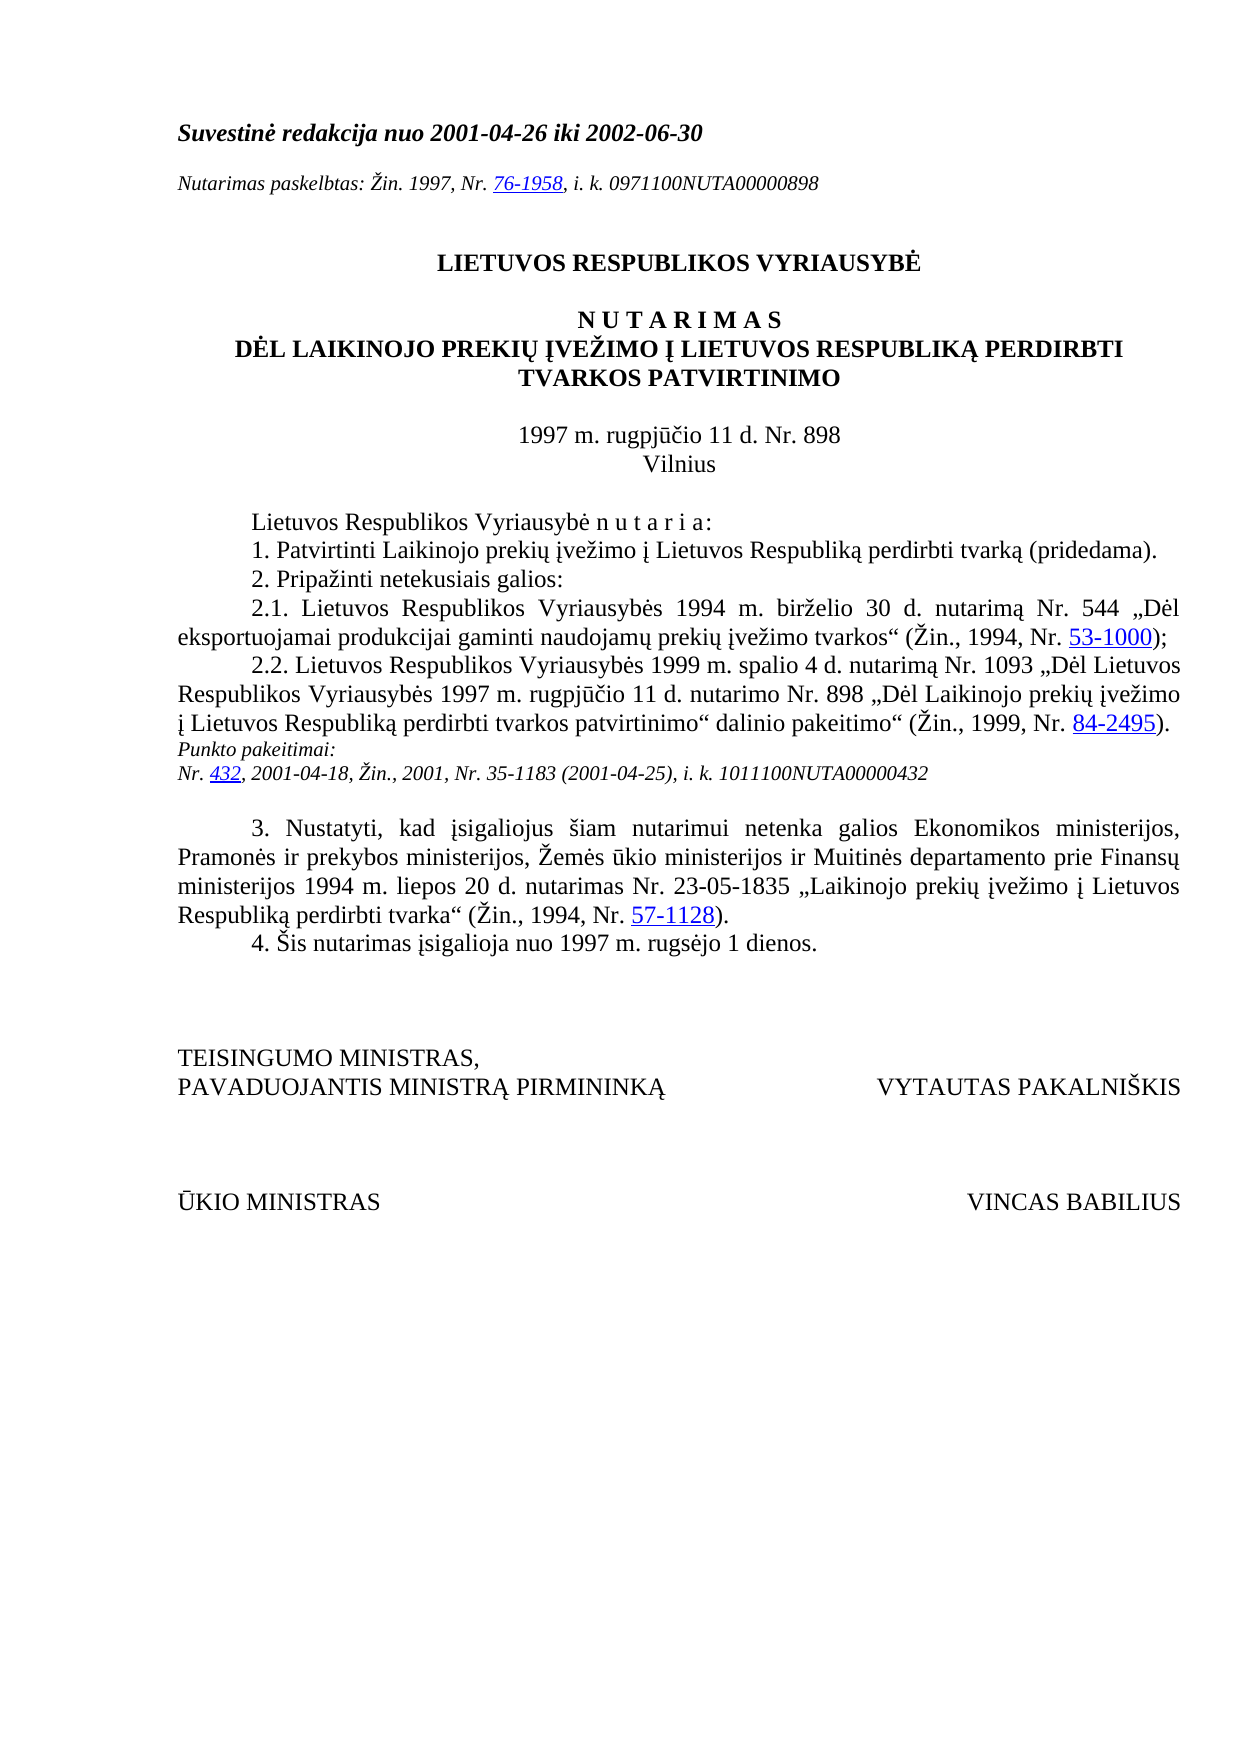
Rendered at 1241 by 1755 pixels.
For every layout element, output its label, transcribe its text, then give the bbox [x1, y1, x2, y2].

text 2. Pripažinti netekusiais galios: [177, 564, 1181, 593]
text N U T A R I M A S [177, 305, 1181, 334]
text LIETUVOS RESPUBLIKOS VYRIAUSYBĖ [177, 248, 1181, 277]
text Ūkio ministras Vincas Babilius [177, 1187, 1181, 1216]
text Punkto pakeitimai: [177, 737, 1181, 761]
text 2.2. Lietuvos Respublikos Vyriausybės 1999 m. spalio 4 d. nutarimą Nr. 1093 „Dėl Lietuvos Respublikos Vyriausybės 1997 m. rugpjūčio 11 d. nutarimo Nr. 898 „Dėl Laikinojo prekių įvežimo į Lietuvos Respubliką perdirbti tvarkos patvirtinimo“ dalinio pakeitimo“ (Žin., 1999, Nr. 84-2495). [177, 650, 1181, 737]
text Teisingumo ministras, [177, 1043, 1181, 1072]
text DĖL LAIKINOJO PREKIŲ ĮVEŽIMO Į LIETUVOS RESPUBLIKĄ PERDIRBTI TVARKOS PATVIRTINIMO [177, 334, 1181, 392]
text 3. Nustatyti, kad įsigaliojus šiam nutarimui netenka galios Ekonomikos ministerijos, Pramonės ir prekybos ministerijos, Žemės ūkio ministerijos ir Muitinės departamento prie Finansų ministerijos 1994 m. liepos 20 d. nutarimas Nr. 23-05-1835 „Laikinojo prekių įvežimo į Lietuvos Respubliką perdirbti tvarka“ (Žin., 1994, Nr. 57-1128). [177, 813, 1181, 928]
text Vilnius [177, 449, 1181, 478]
text 1. Patvirtinti Laikinojo prekių įvežimo į Lietuvos Respubliką perdirbti tvarką (pridedama). [177, 535, 1181, 564]
text Nr. 432, 2001-04-18, Žin., 2001, Nr. 35-1183 (2001-04-25), i. k. 1011100NUTA00000432 [177, 761, 1181, 785]
text 4. Šis nutarimas įsigalioja nuo 1997 m. rugsėjo 1 dienos. [177, 928, 1181, 957]
text 2.1. Lietuvos Respublikos Vyriausybės 1994 m. birželio 30 d. nutarimą Nr. 544 „Dėl eksportuojamai produkcijai gaminti naudojamų prekių įvežimo tvarkos“ (Žin., 1994, Nr. 53-1000); [177, 593, 1181, 650]
text Lietuvos Respublikos Vyriausybė nutaria: [177, 507, 1181, 535]
text 1997 m. rugpjūčio 11 d. Nr. 898 [177, 420, 1181, 449]
text Nutarimas paskelbtas: Žin. 1997, Nr. 76-1958, i. k. 0971100NUTA00000898 [177, 171, 1181, 195]
text Suvestinė redakcija nuo 2001-04-26 iki 2002-06-30 [177, 118, 1181, 147]
text pavaduojantis Ministrą Pirmininką Vytautas Pakalniškis [177, 1072, 1181, 1101]
